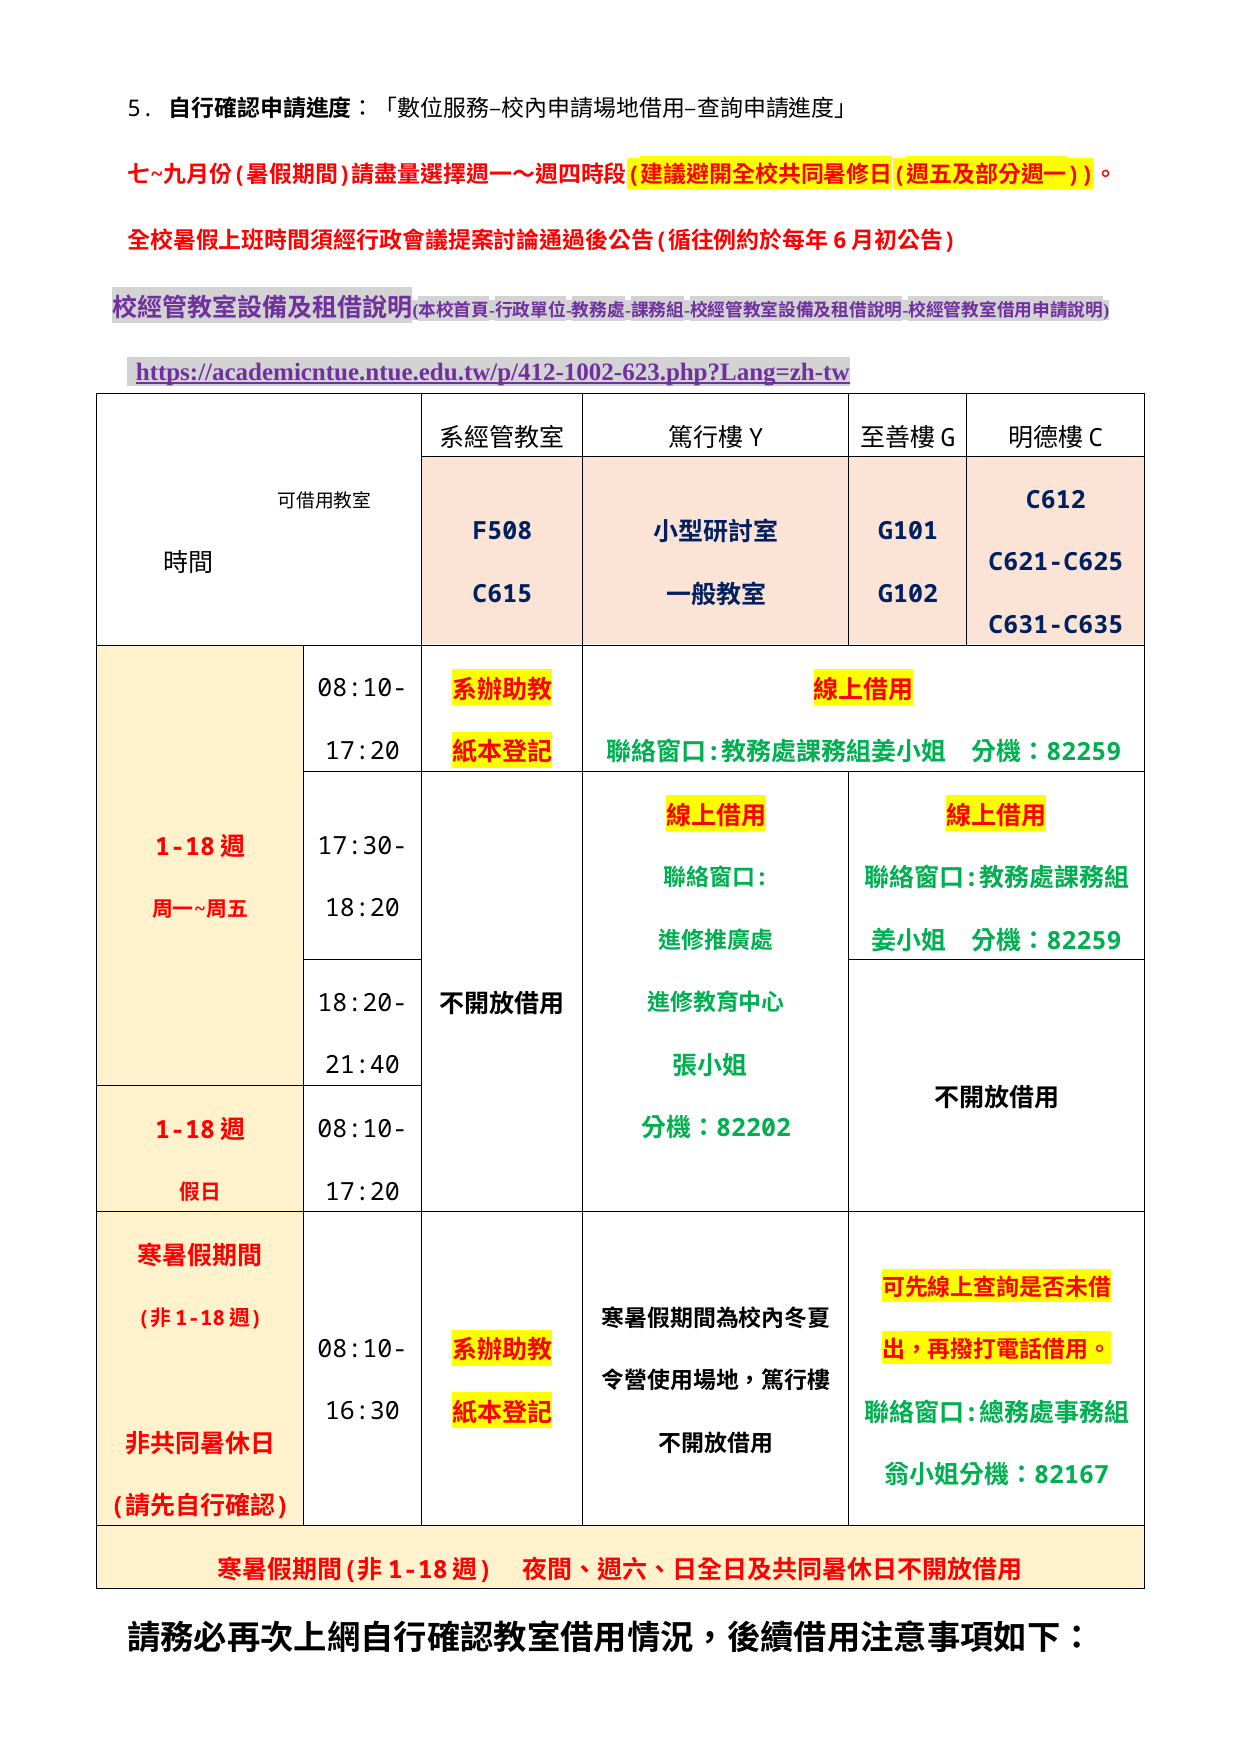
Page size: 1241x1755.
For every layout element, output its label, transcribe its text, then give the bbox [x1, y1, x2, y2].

table_cell 小型研討室 一般教室 [583, 457, 848, 644]
table_cell 寒暑假期間 (非1-18週) 非共同暑休日 (請先自行確認) [97, 1212, 303, 1525]
table_cell 08:10-16:30 [304, 1212, 421, 1525]
table_header 明德樓C [967, 394, 1144, 456]
table_cell 線上借用 聯絡窗口:教務處課務組姜小姐 分機：82259 [583, 646, 1144, 771]
table_cell 可先線上查詢是否未借出，再撥打電話借用。 聯絡窗口:總務處事務組 翁小姐分機：82167 [849, 1212, 1144, 1525]
text 校經管教室設備及租借說明(本校首頁-行政單位-教務處-課務組-校經管教室設備及租借說明-校經管教室借用申請說明) [112, 263, 1128, 326]
table_cell G101 G102 [849, 457, 966, 644]
table_header 系經管教室 [422, 394, 582, 456]
table_cell 寒暑假期間(非1-18週) 夜間、週六、日全日及共同暑休日不開放借用 [97, 1526, 1144, 1588]
table_cell 08:10-17:20 [304, 1086, 421, 1211]
table_cell 線上借用 聯絡窗口:教務處課務組 姜小姐 分機：82259 [849, 772, 1144, 959]
table_cell 17:30-18:20 [304, 772, 421, 959]
table_cell 18:20-21:40 [304, 960, 421, 1085]
table_cell C612 C621-C625 C631-C635 [967, 457, 1144, 644]
table_cell 1-18週 假日 [97, 1086, 303, 1211]
table_cell 不開放借用 [422, 772, 582, 1211]
table_header 可借用教室 時間 [97, 394, 421, 644]
text 全校暑假上班時間須經行政會議提案討論通過後公告(循往例約於每年6月初公告) [127, 197, 1128, 260]
table_cell 1-18週 周一~周五 [97, 646, 303, 1085]
table_cell 線上借用 聯絡窗口: 進修推廣處 進修教育中心 張小姐 分機：82202 [583, 772, 848, 1211]
table_cell 寒暑假期間為校內冬夏令營使用場地，篤行樓不開放借用 [583, 1212, 848, 1525]
table_cell F508 C615 [422, 457, 582, 644]
table_header 至善樓G [849, 394, 966, 456]
text https://academicntue.ntue.edu.tw/p/412-1002-623.php?Lang=zh-tw [127, 330, 1128, 392]
text 5. 自行確認申請進度：「數位服務–校內申請場地借用–查詢申請進度」 [127, 64, 1128, 127]
table_cell 不開放借用 [849, 960, 1144, 1211]
table_header 篤行樓Y [583, 394, 848, 456]
text 七~九月份(暑假期間)請盡量選擇週一～週四時段(建議避開全校共同暑修日(週五及部分週一))。 [127, 131, 1128, 193]
table_cell 系辦助教 紙本登記 [422, 646, 582, 771]
text 請務必再次上網自行確認教室借用情況，後續借用注意事項如下： [127, 1593, 1128, 1656]
table_cell 系辦助教 紙本登記 [422, 1212, 582, 1525]
table_cell 08:10-17:20 [304, 646, 421, 771]
